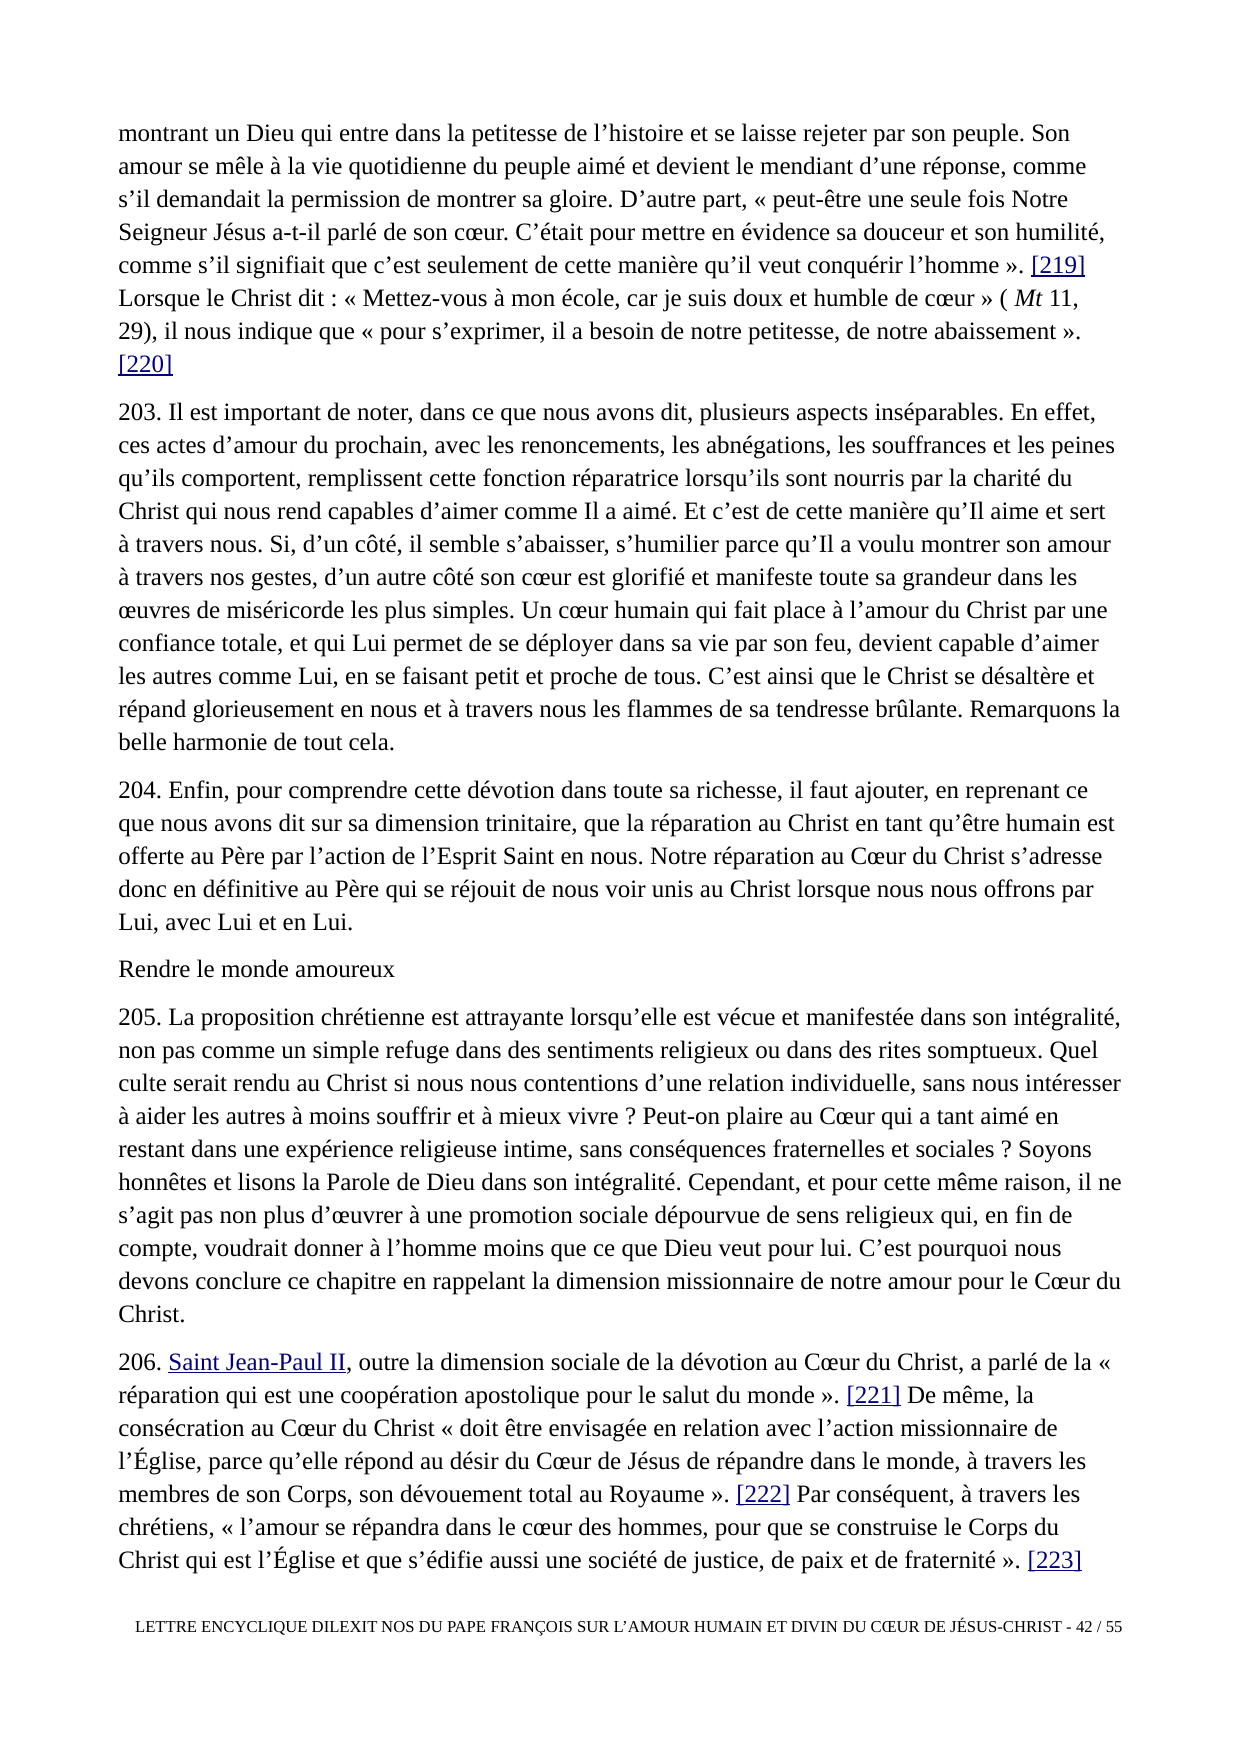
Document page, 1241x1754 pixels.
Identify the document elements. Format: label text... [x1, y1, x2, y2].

text montrant un Dieu qui entre dans la petitesse de l’histoire et se laisse rejeter par son peuple. Son amour se mêle à la vie quotidienne du peuple aimé et devient le mendiant d’une réponse, comme s’il demandait la permission de montrer sa gloire. D’autre part, « peut-être une seule fois Notre Seigneur Jésus a-t-il parlé de son cœur. C’était pour mettre en évidence sa douceur et son humilité, comme s’il signifiait que c’est seulement de cette manière qu’il veut conquérir l’homme ». [219] Lorsque le Christ dit : « Mettez-vous à mon école, car je suis doux et humble de cœur » ( Mt 11, 29), il nous indique que « pour s’exprimer, il a besoin de notre petitesse, de notre abaissement ». [220] [118, 118, 1122, 378]
text 204. Enfin, pour comprendre cette dévotion dans toute sa richesse, il faut ajouter, en reprenant ce que nous avons dit sur sa dimension trinitaire, que la réparation au Christ en tant qu’être humain est offerte au Père par l’action de l’Esprit Saint en nous. Notre réparation au Cœur du Christ s’adresse donc en définitive au Père qui se réjouit de nous voir unis au Christ lorsque nous nous offrons par Lui, avec Lui et en Lui. [118, 775, 1122, 936]
text 205. La proposition chrétienne est attrayante lorsqu’elle est vécue et manifestée dans son intégralité, non pas comme un simple refuge dans des sentiments religieux ou dans des rites somptueux. Quel culte serait rendu au Christ si nous nous contentions d’une relation individuelle, sans nous intéresser à aider les autres à moins souffrir et à mieux vivre ? Peut-on plaire au Cœur qui a tant aimé en restant dans une expérience religieuse intime, sans conséquences fraternelles et sociales ? Soyons honnêtes et lisons la Parole de Dieu dans son intégralité. Cependant, et pour cette même raison, il ne s’agit pas non plus d’œuvrer à une promotion sociale dépourvue de sens religieux qui, en fin de compte, voudrait donner à l’homme moins que ce que Dieu veut pour lui. C’est pourquoi nous devons conclure ce chapitre en rappelant la dimension missionnaire de notre amour pour le Cœur du Christ. [118, 1002, 1122, 1328]
text Rendre le monde amoureux [118, 954, 1122, 983]
text 206. Saint Jean-Paul II, outre la dimension sociale de la dévotion au Cœur du Christ, a parlé de la « réparation qui est une coopération apostolique pour le salut du monde ». [221] De même, la consécration au Cœur du Christ « doit être envisagée en relation avec l’action missionnaire de l’Église, parce qu’elle répond au désir du Cœur de Jésus de répandre dans le monde, à travers les membres de son Corps, son dévouement total au Royaume ». [222] Par conséquent, à travers les chrétiens, « l’amour se répandra dans le cœur des hommes, pour que se construise le Corps du Christ qui est l’Église et que s’édifie aussi une société de justice, de paix et de fraternité ». [223] [118, 1347, 1122, 1574]
text 203. Il est important de noter, dans ce que nous avons dit, plusieurs aspects inséparables. En effet, ces actes d’amour du prochain, avec les renoncements, les abnégations, les souffrances et les peines qu’ils comportent, remplissent cette fonction réparatrice lorsqu’ils sont nourris par la charité du Christ qui nous rend capables d’aimer comme Il a aimé. Et c’est de cette manière qu’Il aime et sert à travers nous. Si, d’un côté, il semble s’abaisser, s’humilier parce qu’Il a voulu montrer son amour à travers nos gestes, d’un autre côté son cœur est glorifié et manifeste toute sa grandeur dans les œuvres de miséricorde les plus simples. Un cœur humain qui fait place à l’amour du Christ par une confiance totale, et qui Lui permet de se déployer dans sa vie par son feu, devient capable d’aimer les autres comme Lui, en se faisant petit et proche de tous. C’est ainsi que le Christ se désaltère et répand glorieusement en nous et à travers nous les flammes de sa tendresse brûlante. Remarquons la belle harmonie de tout cela. [118, 397, 1122, 756]
